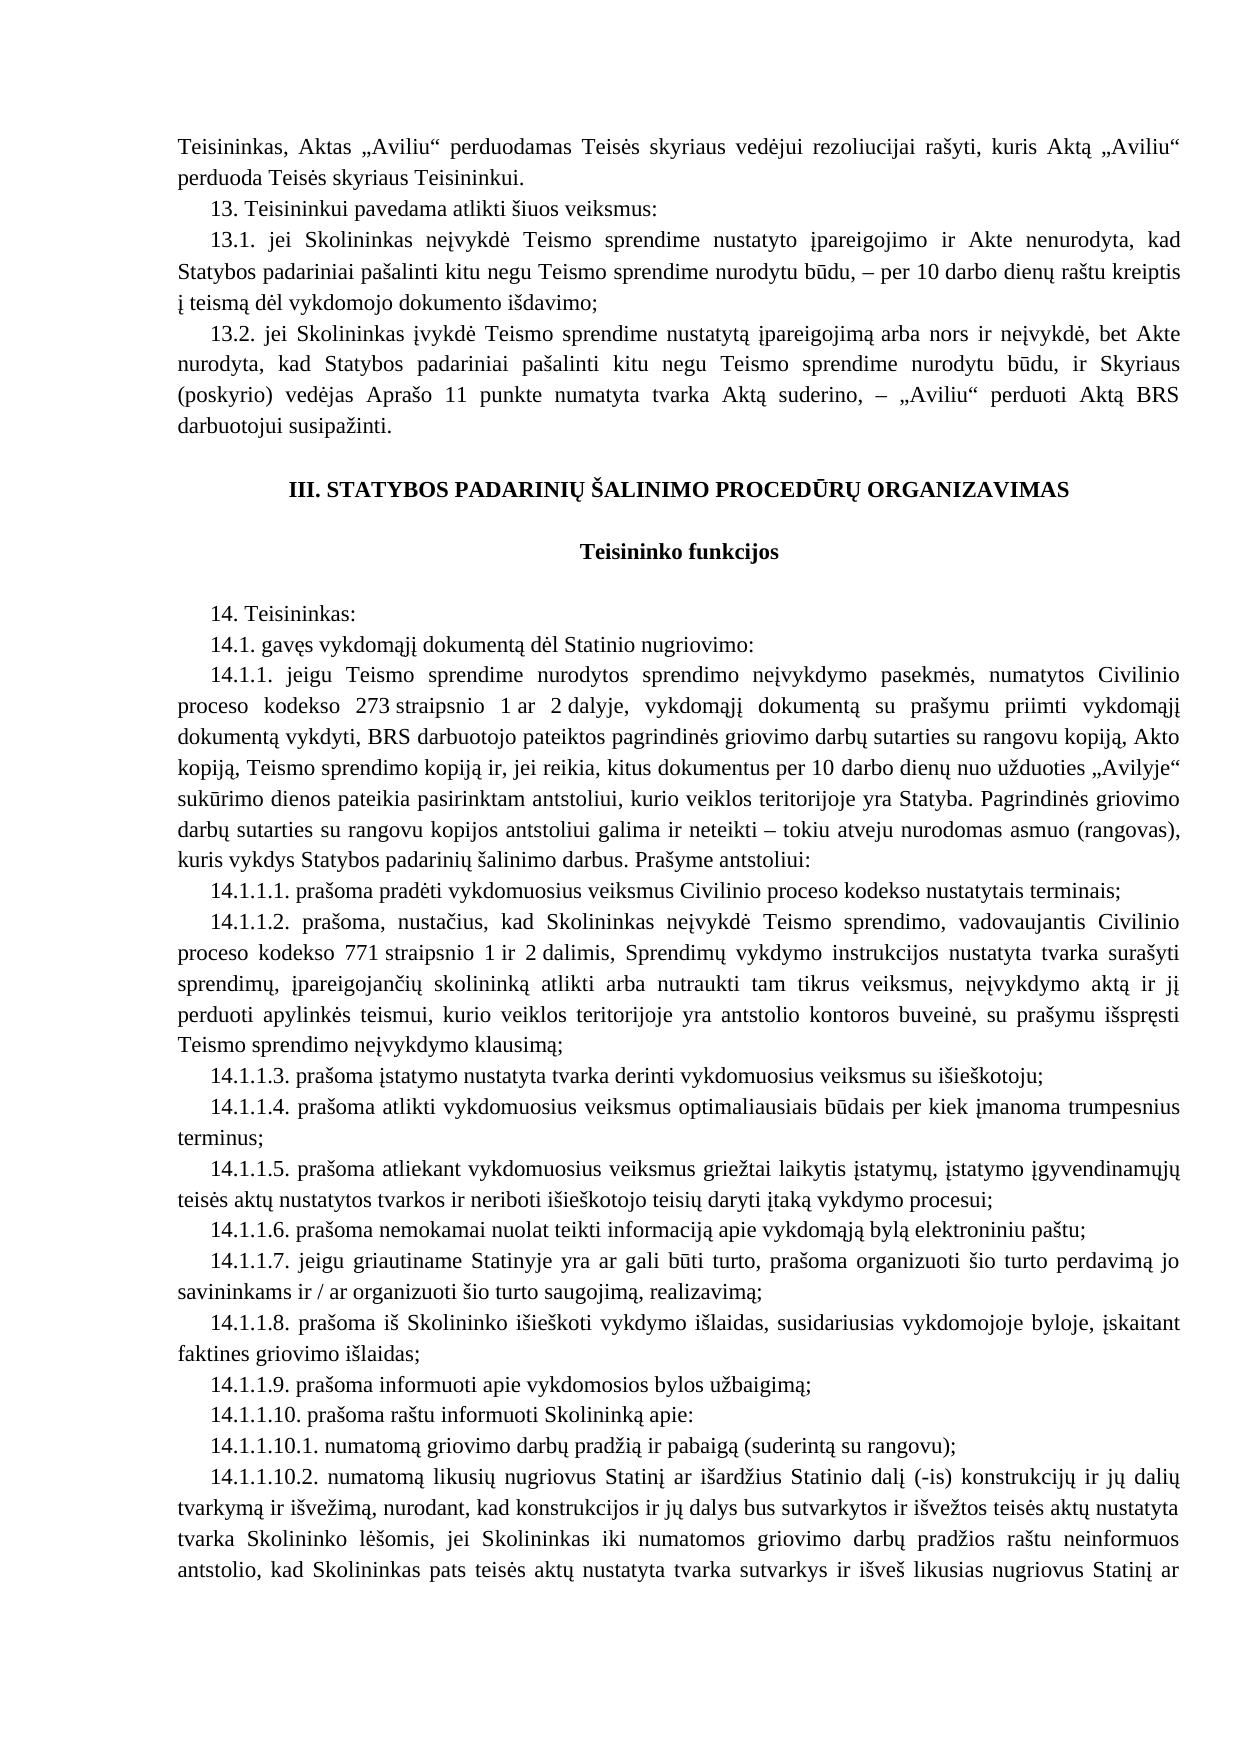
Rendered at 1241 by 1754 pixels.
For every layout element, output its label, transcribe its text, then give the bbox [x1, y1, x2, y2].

text 14.1.1.10.2. numatomą likusių nugriovus Statinį ar išardžius Statinio dalį (-is) konstrukcijų ir jų dalių tvarkymą ir išvežimą, nurodant, kad konstrukcijos ir jų dalys bus sutvarkytos ir išvežtos teisės aktų nustatyta tvarka Skolininko lėšomis, jei Skolininkas iki numatomos griovimo darbų pradžios raštu neinformuos antstolio, kad Skolininkas pats teisės aktų nustatyta tvarka sutvarkys ir išveš likusias nugriovus Statinį ar [177, 1463, 1181, 1582]
text 14.1. gavęs vykdomąjį dokumentą dėl Statinio nugriovimo: [177, 631, 1181, 657]
text 14.1.1.4. prašoma atlikti vykdomuosius veiksmus optimaliausiais būdais per kiek įmanoma trumpesnius terminus; [177, 1093, 1181, 1150]
text 13.2. jei Skolininkas įvykdė Teismo sprendime nustatytą įpareigojimą arba nors ir neįvykdė, bet Akte nurodyta, kad Statybos padariniai pašalinti kitu negu Teismo sprendime nurodytu būdu, ir Skyriaus (poskyrio) vedėjas Aprašo 11 punkte numatyta tvarka Aktą suderino, – „Aviliu“ perduoti Aktą BRS darbuotojui susipažinti. [177, 319, 1181, 438]
text 14.1.1.1. prašoma pradėti vykdomuosius veiksmus Civilinio proceso kodekso nustatytais terminais; [177, 877, 1181, 904]
text 14.1.1.2. prašoma, nustačius, kad Skolininkas neįvykdė Teismo sprendimo, vadovaujantis Civilinio proceso kodekso 771 straipsnio 1 ir 2 dalimis, Sprendimų vykdymo instrukcijos nustatyta tvarka surašyti sprendimų, įpareigojančių skolininką atlikti arba nutraukti tam tikrus veiksmus, neįvykdymo aktą ir jį perduoti apylinkės teismui, kurio veiklos teritorijoje yra antstolio kontoros buveinė, su prašymu išspręsti Teismo sprendimo neįvykdymo klausimą; [177, 908, 1181, 1058]
text 14. Teisininkas: [177, 600, 1181, 626]
text 13.1. jei Skolininkas neįvykdė Teismo sprendime nustatyto įpareigojimo ir Akte nenurodyta, kad Statybos padariniai pašalinti kitu negu Teismo sprendime nurodytu būdu, – per 10 darbo dienų raštu kreiptis į teismą dėl vykdomojo dokumento išdavimo; [177, 225, 1181, 315]
text 14.1.1.7. jeigu griautiname Statinyje yra ar gali būti turto, prašoma organizuoti šio turto perdavimą jo savininkams ir / ar organizuoti šio turto saugojimą, realizavimą; [177, 1247, 1181, 1304]
text 14.1.1.6. prašoma nemokamai nuolat teikti informaciją apie vykdomąją bylą elektroniniu paštu; [177, 1216, 1181, 1243]
text 14.1.1. jeigu Teismo sprendime nurodytos sprendimo neįvykdymo pasekmės, numatytos Civilinio proceso kodekso 273 straipsnio 1 ar 2 dalyje, vykdomąjį dokumentą su prašymu priimti vykdomąjį dokumentą vykdyti, BRS darbuotojo pateiktos pagrindinės griovimo darbų sutarties su rangovu kopiją, Akto kopiją, Teismo sprendimo kopiją ir, jei reikia, kitus dokumentus per 10 darbo dienų nuo užduoties „Avilyje“ sukūrimo dienos pateikia pasirinktam antstoliui, kurio veiklos teritorijoje yra Statyba. Pagrindinės griovimo darbų sutarties su rangovu kopijos antstoliui galima ir neteikti – tokiu atveju nurodomas asmuo (rangovas), kuris vykdys Statybos padarinių šalinimo darbus. Prašyme antstoliui: [177, 661, 1181, 873]
text III. STATYBOS PADARINIŲ ŠALINIMO PROCEDŪRŲ ORGANIZAVIMAS [177, 476, 1181, 503]
text 14.1.1.8. prašoma iš Skolininko išieškoti vykdymo išlaidas, susidariusias vykdomojoje byloje, įskaitant faktines griovimo išlaidas; [177, 1309, 1181, 1366]
text 14.1.1.10. prašoma raštu informuoti Skolininką apie: [177, 1401, 1181, 1428]
text 14.1.1.9. prašoma informuoti apie vykdomosios bylos užbaigimą; [177, 1371, 1181, 1397]
text 13. Teisininkui pavedama atlikti šiuos veiksmus: [177, 194, 1181, 221]
text Teisininko funkcijos [177, 538, 1181, 564]
text 14.1.1.5. prašoma atliekant vykdomuosius veiksmus griežtai laikytis įstatymų, įstatymo įgyvendinamųjų teisės aktų nustatytos tvarkos ir neriboti išieškotojo teisių daryti įtaką vykdymo procesui; [177, 1155, 1181, 1212]
text 14.1.1.10.1. numatomą griovimo darbų pradžią ir pabaigą (suderintą su rangovu); [177, 1432, 1181, 1459]
text Teisininkas, Aktas „Aviliu“ perduodamas Teisės skyriaus vedėjui rezoliucijai rašyti, kuris Aktą „Aviliu“ perduoda Teisės skyriaus Teisininkui. [177, 133, 1181, 190]
text 14.1.1.3. prašoma įstatymo nustatyta tvarka derinti vykdomuosius veiksmus su išieškotoju; [177, 1062, 1181, 1089]
